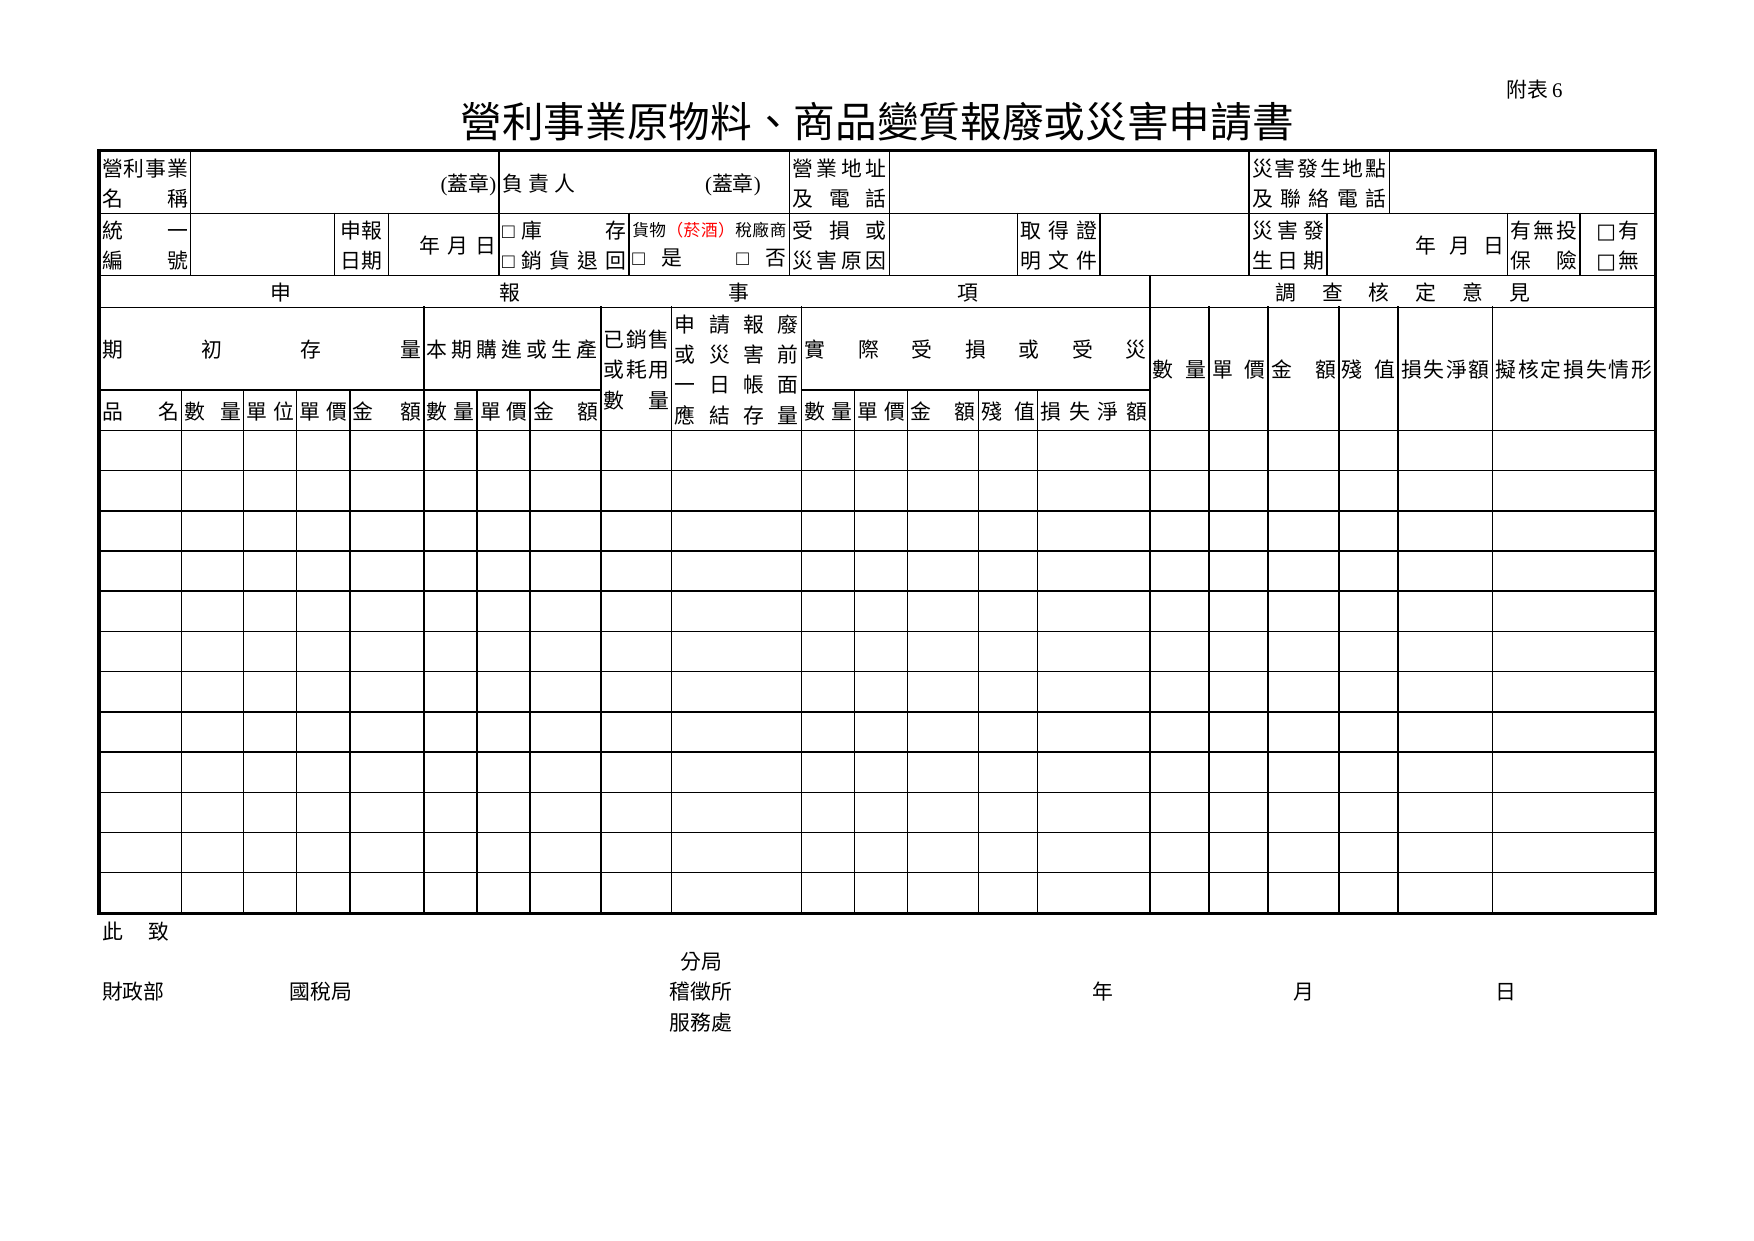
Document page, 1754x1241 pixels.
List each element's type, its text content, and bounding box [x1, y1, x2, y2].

table_cell [1151, 512, 1208, 550]
table_cell [855, 632, 907, 671]
table_cell [1038, 833, 1149, 872]
table_cell 受損或 災害原因 [790, 214, 889, 275]
table_cell [802, 512, 854, 550]
table_cell [1493, 431, 1654, 470]
table_cell [351, 592, 423, 631]
table_cell [802, 592, 854, 631]
table_cell [101, 672, 181, 711]
table_cell [1151, 632, 1208, 671]
table_cell [244, 471, 296, 510]
table_cell 申報日期 [335, 214, 388, 275]
table_cell 年月日 [389, 214, 498, 275]
table_cell [1210, 512, 1267, 550]
table_cell [1269, 793, 1338, 832]
table_cell [531, 592, 600, 631]
table_cell [672, 471, 801, 510]
table_cell [478, 713, 529, 751]
table_cell [351, 632, 423, 671]
table_cell 單價 [478, 391, 529, 429]
table_cell 單位 [244, 391, 296, 429]
table_cell [1399, 713, 1492, 751]
table_cell [182, 753, 243, 791]
table_cell [101, 552, 181, 590]
table_cell [1269, 833, 1338, 872]
table_cell [1340, 873, 1397, 912]
table_cell [1340, 592, 1397, 631]
text 營利事業原物料、商品變質報廢或災害申請書 [103, 70, 1741, 149]
table_cell [351, 713, 423, 751]
table_cell 年 [914, 945, 1116, 1036]
table_cell [802, 713, 854, 751]
table_cell [1493, 471, 1654, 510]
table_cell [101, 592, 181, 631]
text 附表6 [1506, 77, 1726, 102]
table_cell [802, 753, 854, 791]
table_cell [1210, 471, 1267, 510]
table_cell 單價 [297, 391, 349, 429]
table_cell 單價 [855, 391, 907, 429]
table_cell [1340, 632, 1397, 671]
table_cell [979, 512, 1037, 550]
table_cell [802, 431, 854, 470]
table_cell [1519, 915, 1655, 945]
table_cell 數量 [802, 391, 854, 429]
table_cell [244, 672, 296, 711]
table_cell [297, 471, 349, 510]
table_cell [1340, 471, 1397, 510]
table_cell [478, 592, 529, 631]
table_cell [908, 431, 978, 470]
table_cell 申請報廢 或災害前 一日帳面 應結存量 [672, 308, 801, 429]
table_cell [1340, 793, 1397, 832]
table_cell [802, 793, 854, 832]
table_cell 金額 [351, 391, 423, 429]
table_cell [1151, 793, 1208, 832]
table_cell [672, 552, 801, 590]
table_cell [478, 431, 529, 470]
table_header [1390, 152, 1654, 212]
table_cell [602, 873, 671, 912]
table_cell [602, 632, 671, 671]
table_cell [602, 672, 671, 711]
table_cell 本期購進或生產 [425, 308, 600, 389]
table_cell [531, 552, 600, 590]
table_cell [855, 873, 907, 912]
table_cell [602, 753, 671, 791]
table_cell [531, 833, 600, 872]
table_cell [487, 915, 914, 945]
table_cell [1210, 833, 1267, 872]
table_cell [478, 552, 529, 590]
table_cell [425, 471, 476, 510]
table_cell 統一 編號 [101, 214, 190, 275]
table_cell 品名 [101, 391, 181, 429]
table_cell [351, 512, 423, 550]
table_cell [802, 833, 854, 872]
table_cell [672, 873, 801, 912]
table_cell [1210, 713, 1267, 751]
table_cell [855, 512, 907, 550]
table_cell [244, 713, 296, 751]
table_cell [855, 592, 907, 631]
table_cell 金額 [908, 391, 978, 429]
table_cell [531, 431, 600, 470]
table_cell [1210, 753, 1267, 791]
table_cell [1493, 672, 1654, 711]
table_cell [855, 552, 907, 590]
table_cell [1399, 592, 1492, 631]
table_cell [297, 431, 349, 470]
table_cell 擬核定損失情形 [1493, 308, 1654, 429]
table_cell [1399, 632, 1492, 671]
table_cell [855, 431, 907, 470]
table_cell [244, 833, 296, 872]
table_cell [914, 915, 1116, 945]
table_cell [979, 632, 1037, 671]
table_cell [425, 512, 476, 550]
table_cell □庫 存 □銷貨退回 [500, 214, 628, 275]
table_cell [478, 632, 529, 671]
table_cell [531, 713, 600, 751]
table_cell 金額 [531, 391, 600, 429]
table_cell [602, 793, 671, 832]
table_cell 月 [1116, 945, 1317, 1036]
table_cell [602, 833, 671, 872]
table_cell [1116, 915, 1317, 945]
table_cell [979, 713, 1037, 751]
table_cell 金額 [1269, 308, 1338, 429]
table_cell [1493, 833, 1654, 872]
table_cell [531, 793, 600, 832]
table_cell [1151, 471, 1208, 510]
table_cell [602, 512, 671, 550]
table_cell [1493, 873, 1654, 912]
table_cell [351, 833, 423, 872]
table_cell [425, 793, 476, 832]
table_cell [1210, 873, 1267, 912]
table_cell [1340, 552, 1397, 590]
table_cell [101, 632, 181, 671]
table_cell [1210, 672, 1267, 711]
table_cell [672, 833, 801, 872]
table_cell 稽徵所 [487, 976, 914, 1006]
table_cell [1269, 672, 1338, 711]
table_cell [802, 552, 854, 590]
table_cell [351, 753, 423, 791]
table_cell [672, 672, 801, 711]
table_cell 年月日 [1328, 214, 1507, 275]
table_header 營業地址 及電話 [790, 152, 889, 212]
table_cell [1340, 672, 1397, 711]
table_cell [672, 713, 801, 751]
table_cell [908, 471, 978, 510]
table_cell [908, 672, 978, 711]
table_cell [1493, 793, 1654, 832]
table_cell [1269, 632, 1338, 671]
table_cell [531, 873, 600, 912]
table_cell [531, 672, 600, 711]
table_cell [531, 471, 600, 510]
table_cell [101, 753, 181, 791]
table_cell [1038, 431, 1149, 470]
table_cell 取得證明文件 [1018, 214, 1099, 275]
table_cell [244, 873, 296, 912]
table_cell [908, 753, 978, 791]
table_cell [602, 471, 671, 510]
table_cell 災害發生日期 [1250, 214, 1326, 275]
table_cell [1151, 713, 1208, 751]
table_cell [478, 793, 529, 832]
table_cell [425, 552, 476, 590]
table_cell [531, 632, 600, 671]
table_cell [101, 833, 181, 872]
table_cell [908, 552, 978, 590]
table_cell [1038, 632, 1149, 671]
table_cell [890, 214, 1017, 275]
table_cell [1269, 552, 1338, 590]
table_cell [531, 512, 600, 550]
table_cell [101, 873, 181, 912]
table_cell [1269, 753, 1338, 791]
table_cell [908, 512, 978, 550]
table_cell [425, 431, 476, 470]
table_cell [425, 753, 476, 791]
table_cell [672, 753, 801, 791]
table_cell [425, 833, 476, 872]
table_cell [1399, 873, 1492, 912]
table_cell [1493, 632, 1654, 671]
table_cell [602, 713, 671, 751]
table_cell [1269, 471, 1338, 510]
table_cell [1038, 713, 1149, 751]
table_cell [1493, 512, 1654, 550]
table_cell [1340, 753, 1397, 791]
table_header [890, 152, 1248, 212]
table_cell [182, 512, 243, 550]
table_cell [908, 873, 978, 912]
table_cell [244, 793, 296, 832]
table_cell [101, 512, 181, 550]
table_cell [979, 793, 1037, 832]
table_cell [602, 592, 671, 631]
table_cell [297, 552, 349, 590]
table_cell [1399, 753, 1492, 791]
table_cell [979, 431, 1037, 470]
table_cell [244, 512, 296, 550]
table_cell [531, 753, 600, 791]
table_cell [979, 753, 1037, 791]
table_cell [1038, 512, 1149, 550]
table_cell [1399, 512, 1492, 550]
table_cell [244, 431, 296, 470]
table_cell 此 致 [99, 915, 487, 945]
table_cell 已銷售或耗用數量 [602, 308, 671, 429]
table_cell [351, 552, 423, 590]
table_cell [802, 632, 854, 671]
table_cell [244, 753, 296, 791]
table_cell [1151, 592, 1208, 631]
table_cell 數量 [1151, 308, 1208, 429]
table_cell [1151, 672, 1208, 711]
table_cell [1210, 632, 1267, 671]
table_cell 數量 [182, 391, 243, 429]
table_cell 損失淨額 [1038, 391, 1149, 429]
table_cell [1269, 512, 1338, 550]
table_cell [1269, 592, 1338, 631]
table_cell [802, 873, 854, 912]
table_cell [1038, 753, 1149, 791]
table_cell [1340, 713, 1397, 751]
table_cell [672, 431, 801, 470]
table_cell [351, 873, 423, 912]
table_cell [672, 512, 801, 550]
table_cell 貨物（菸酒）稅廠商 □是 □否 [630, 214, 789, 275]
table_cell [101, 713, 181, 751]
table_cell [855, 793, 907, 832]
table_cell [1038, 552, 1149, 590]
table_cell 申 報 事 項 [101, 276, 1149, 306]
table_header 災害發生地點 及聯絡電話 [1250, 152, 1389, 212]
table_cell [244, 592, 296, 631]
table_cell [182, 431, 243, 470]
table_cell [908, 713, 978, 751]
table_cell [1399, 833, 1492, 872]
table_cell [1399, 431, 1492, 470]
table_cell [1210, 592, 1267, 631]
table_cell 數量 [425, 391, 476, 429]
table_cell [182, 471, 243, 510]
table_cell 調 查 核 定 意 見 [1151, 276, 1654, 306]
table_header 負 責 人 (蓋章) [500, 152, 789, 212]
table_cell [182, 713, 243, 751]
table_cell [14, 515, 77, 667]
table_cell [351, 471, 423, 510]
table_cell 服務處 [487, 1006, 914, 1036]
table_cell [1210, 552, 1267, 590]
table_cell [297, 672, 349, 711]
table_cell [478, 471, 529, 510]
table_cell [1399, 672, 1492, 711]
table_cell [351, 431, 423, 470]
table_cell [1038, 471, 1149, 510]
table_cell [1399, 552, 1492, 590]
table_cell 損失淨額 [1399, 308, 1492, 429]
table_cell [1269, 713, 1338, 751]
table_cell [672, 632, 801, 671]
table_header 營利事業 名稱 [101, 152, 190, 212]
table_cell 財政部 國稅局 [99, 945, 487, 1036]
table_cell 殘值 [1340, 308, 1397, 429]
table_cell [1038, 592, 1149, 631]
table_cell [425, 672, 476, 711]
table_cell [244, 632, 296, 671]
table_cell [351, 793, 423, 832]
table_cell [182, 873, 243, 912]
table_cell [1399, 793, 1492, 832]
table_cell [1269, 431, 1338, 470]
table_cell [1340, 431, 1397, 470]
table_cell [855, 753, 907, 791]
table_cell [182, 833, 243, 872]
table_cell [1038, 672, 1149, 711]
table_cell [425, 592, 476, 631]
table_cell [478, 833, 529, 872]
table_cell [1519, 1006, 1655, 1036]
table_cell [802, 471, 854, 510]
table_cell [672, 793, 801, 832]
table_cell [979, 471, 1037, 510]
table_cell [1151, 753, 1208, 791]
table_cell [1269, 873, 1338, 912]
table_cell [1210, 431, 1267, 470]
table_cell [672, 592, 801, 631]
table_cell [478, 512, 529, 550]
table_cell 日 [1317, 945, 1518, 1036]
table_cell [1317, 915, 1518, 945]
table_cell [1151, 431, 1208, 470]
table_cell [297, 592, 349, 631]
table_cell [1101, 214, 1248, 275]
table_cell [191, 214, 334, 275]
table_cell [1519, 976, 1655, 1006]
table_cell [1340, 512, 1397, 550]
table_cell [979, 552, 1037, 590]
table_cell 分局 [487, 945, 914, 976]
table_cell [478, 873, 529, 912]
table_cell [1340, 833, 1397, 872]
table_cell [297, 793, 349, 832]
table_cell [908, 592, 978, 631]
table_cell [297, 713, 349, 751]
table_cell [425, 632, 476, 671]
table_cell [1493, 552, 1654, 590]
table_cell [855, 672, 907, 711]
table_cell [979, 672, 1037, 711]
table_cell [297, 873, 349, 912]
table_cell [1493, 753, 1654, 791]
table_cell 有 無 [1581, 214, 1654, 275]
table_cell [425, 713, 476, 751]
table_cell [297, 512, 349, 550]
table_cell [908, 632, 978, 671]
table_cell [478, 753, 529, 791]
table_cell [478, 672, 529, 711]
table_cell [908, 793, 978, 832]
table_cell [101, 431, 181, 470]
table_cell [855, 833, 907, 872]
table_cell [1038, 873, 1149, 912]
table_cell [1210, 793, 1267, 832]
table_cell [602, 431, 671, 470]
table_cell [1493, 713, 1654, 751]
table_cell [182, 793, 243, 832]
table_cell [1038, 793, 1149, 832]
table_cell [1151, 552, 1208, 590]
table_cell [855, 471, 907, 510]
table_cell 殘值 [979, 391, 1037, 429]
table_cell [1151, 873, 1208, 912]
table_cell [979, 833, 1037, 872]
table_cell [1399, 471, 1492, 510]
table_cell [182, 632, 243, 671]
table_cell [979, 873, 1037, 912]
table_cell [802, 672, 854, 711]
table_cell 單價 [1210, 308, 1267, 429]
table_cell [244, 552, 296, 590]
table_cell 實際受損或受災 [802, 308, 1149, 389]
table_cell [297, 833, 349, 872]
table_cell [182, 552, 243, 590]
table_cell [297, 632, 349, 671]
table_cell [1493, 592, 1654, 631]
table_cell [908, 833, 978, 872]
table_cell [979, 592, 1037, 631]
table_cell [101, 793, 181, 832]
table_cell 期初存量 [101, 308, 423, 389]
table_cell [101, 471, 181, 510]
table_cell [351, 672, 423, 711]
table_cell [1151, 833, 1208, 872]
table_cell [182, 672, 243, 711]
table_cell [855, 713, 907, 751]
table_cell 有無投保險 [1508, 214, 1579, 275]
table_header (蓋章) [191, 152, 498, 212]
table_cell [1519, 945, 1655, 976]
table_cell [297, 753, 349, 791]
table_cell [425, 873, 476, 912]
table_cell [182, 592, 243, 631]
table_cell [602, 552, 671, 590]
